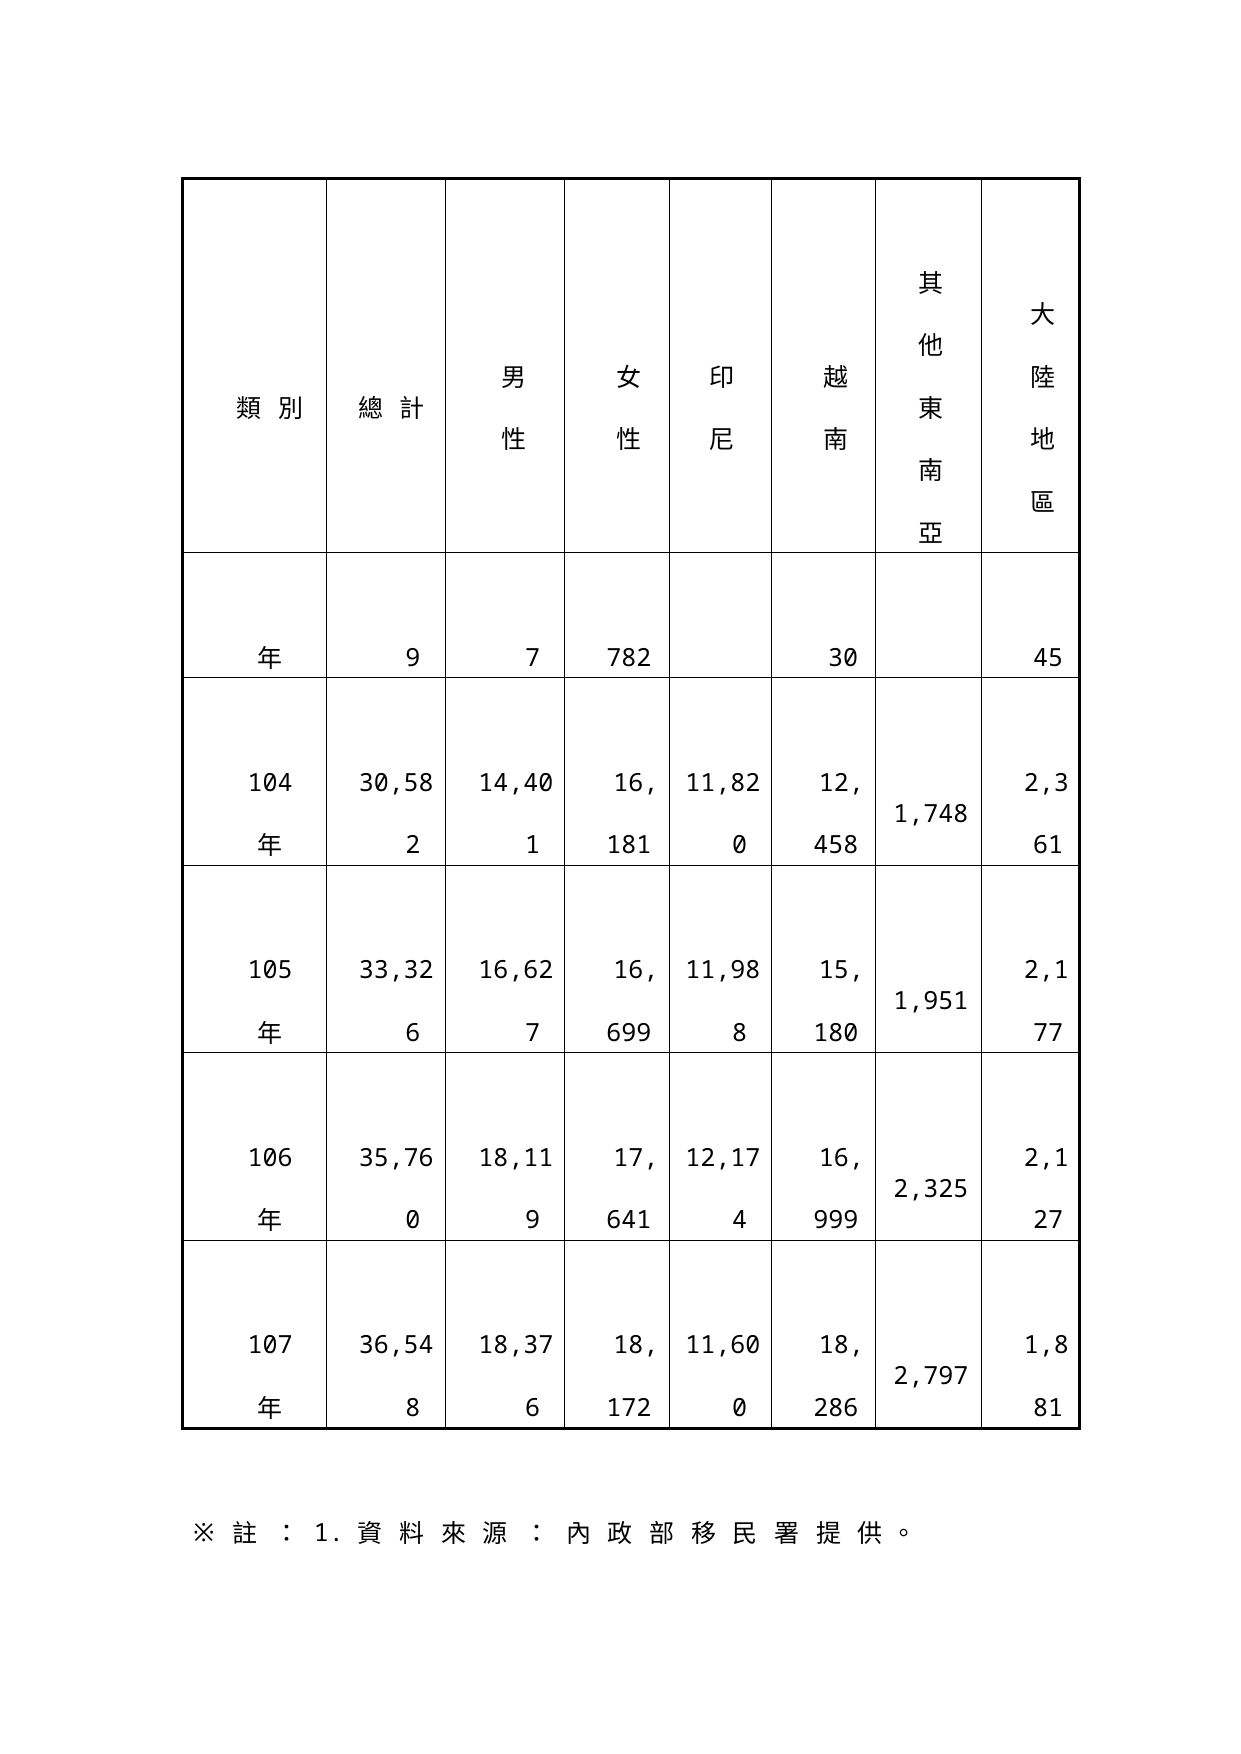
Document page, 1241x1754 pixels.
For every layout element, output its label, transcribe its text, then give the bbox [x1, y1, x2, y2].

table_header 總計 [327, 180, 445, 552]
table_cell 15,180 [772, 866, 875, 1052]
table_cell 782 [565, 553, 669, 677]
table_cell 2,177 [982, 866, 1078, 1052]
table_cell 年 [184, 553, 326, 677]
table_cell 30,582 [327, 678, 445, 865]
table_cell 16,699 [565, 866, 669, 1052]
table_cell 9 [327, 553, 445, 677]
table_cell [670, 553, 771, 677]
table_header 其他東南亞 [876, 180, 981, 552]
text ※註：1.資料來源：內政部移民署提供。 [168, 1490, 1058, 1552]
table_cell 2,127 [982, 1053, 1078, 1240]
table_header 大陸地區 [982, 180, 1078, 552]
table_cell 2,325 [876, 1053, 981, 1240]
table_cell 18,286 [772, 1241, 875, 1427]
table_cell 104年 [184, 678, 326, 865]
table_cell 45 [982, 553, 1078, 677]
table_cell 17,641 [565, 1053, 669, 1240]
table_cell 1,881 [982, 1241, 1078, 1427]
table_header 印尼 [670, 180, 771, 552]
table_cell 1,748 [876, 678, 981, 865]
table_cell 11,820 [670, 678, 771, 865]
table_cell 12,458 [772, 678, 875, 865]
table_header 越南 [772, 180, 875, 552]
table_cell 14,401 [446, 678, 564, 865]
table_cell 7 [446, 553, 564, 677]
table_cell 106年 [184, 1053, 326, 1240]
table_cell 11,988 [670, 866, 771, 1052]
table_header 男性 [446, 180, 564, 552]
table_cell 105年 [184, 866, 326, 1052]
table_cell 30 [772, 553, 875, 677]
table_cell 12,174 [670, 1053, 771, 1240]
table_cell [876, 553, 981, 677]
table_cell 16,627 [446, 866, 564, 1052]
table_cell 18,119 [446, 1053, 564, 1240]
table_cell 16,181 [565, 678, 669, 865]
table_cell 1,951 [876, 866, 981, 1052]
table_header 女性 [565, 180, 669, 552]
table_cell 36,548 [327, 1241, 445, 1427]
table_header 類別 [184, 180, 326, 552]
table_cell 11,600 [670, 1241, 771, 1427]
table_cell 2,797 [876, 1241, 981, 1427]
table_cell 16,999 [772, 1053, 875, 1240]
table_cell 107年 [184, 1241, 326, 1427]
table_cell 18,172 [565, 1241, 669, 1427]
table_cell 35,760 [327, 1053, 445, 1240]
table_cell 18,376 [446, 1241, 564, 1427]
table_cell 2,361 [982, 678, 1078, 865]
table_cell 33,326 [327, 866, 445, 1052]
